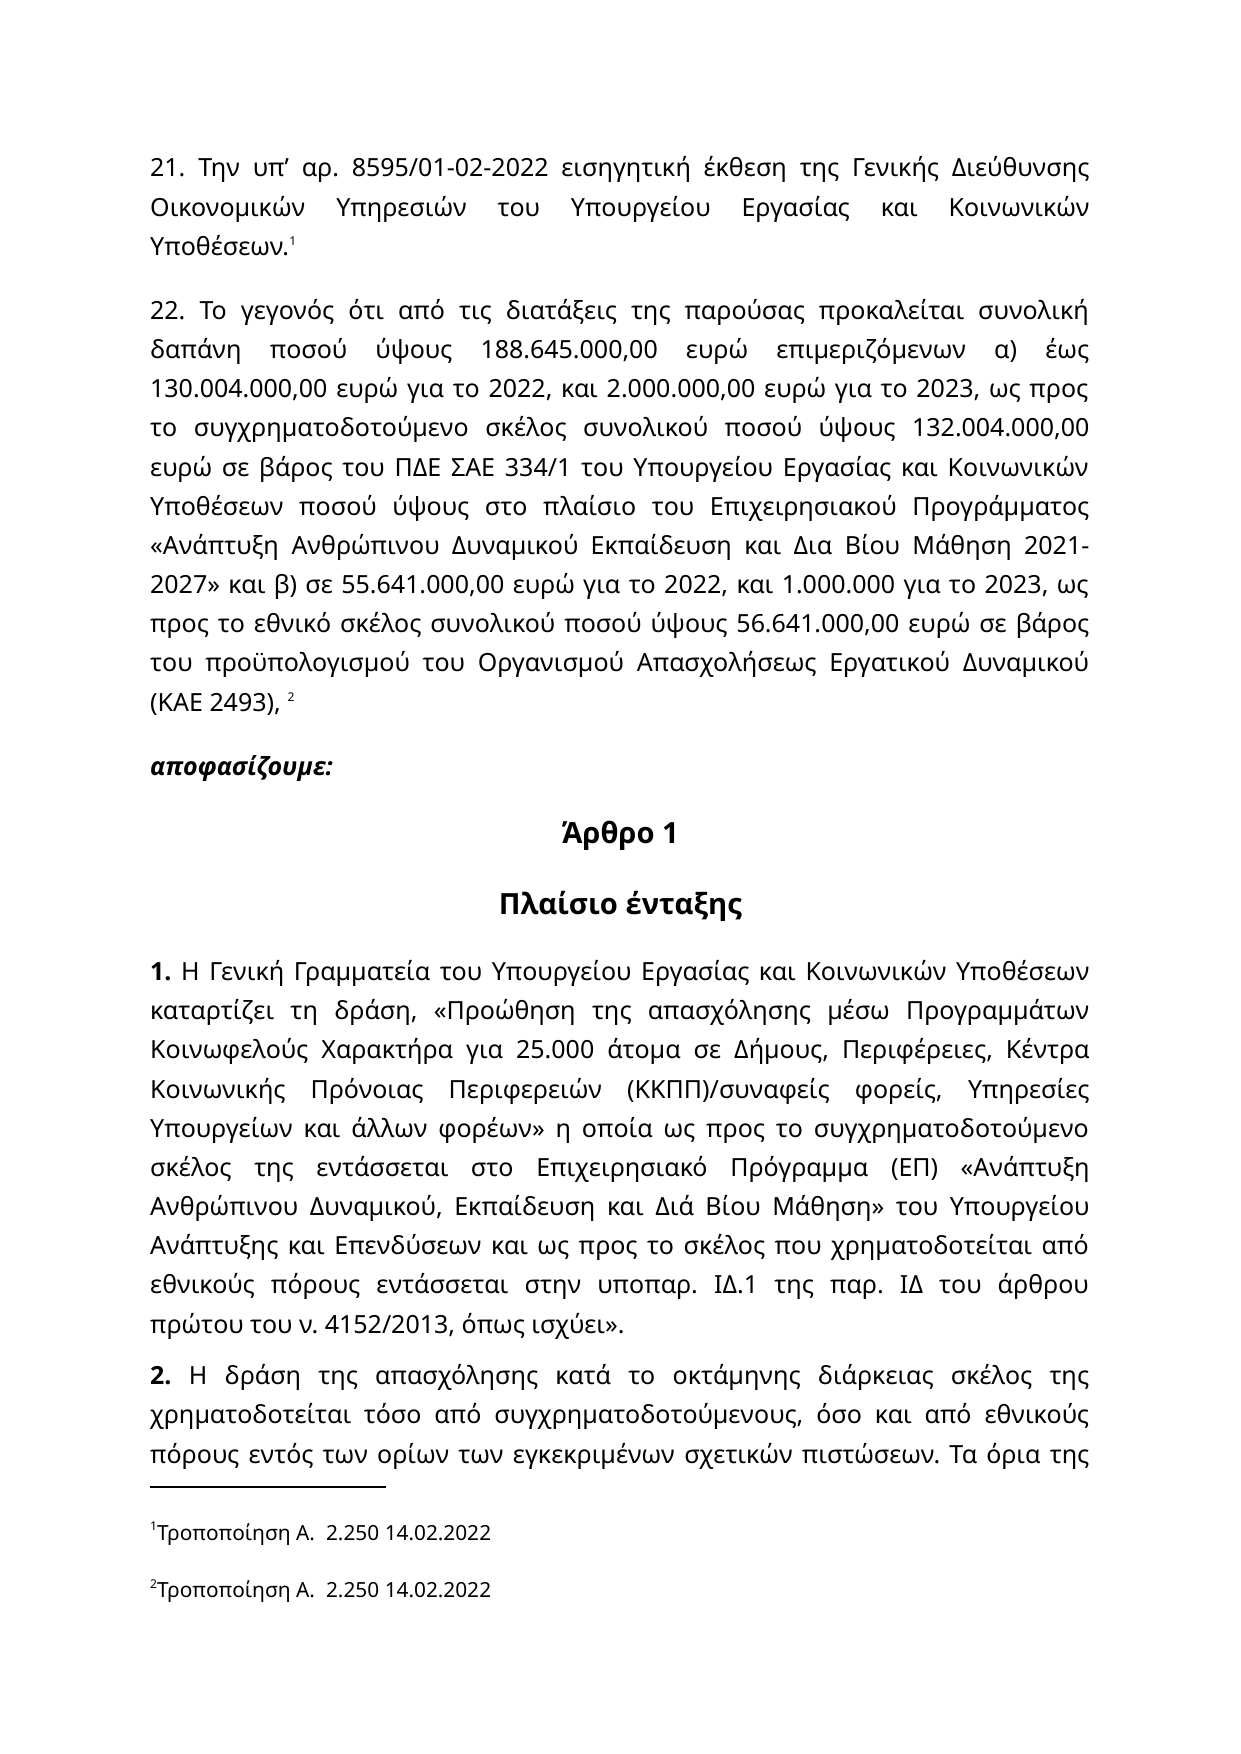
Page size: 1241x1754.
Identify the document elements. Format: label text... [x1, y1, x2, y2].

text Τροποποίηση A. 2.250 14.02.2022 [150, 1576, 1090, 1604]
text 21. Την υπ’ αρ. 8595/01-02-2022 εισηγητική έκθεση της Γενικής Διεύθυνσης Οικονομικών Υπηρεσιών του Υπουργείου Εργασίας και Κοινωνικών Υποθέσεων. [150, 150, 1090, 262]
subtitle Πλαίσιο ένταξης [150, 883, 1090, 923]
text 2. Η δράση της απασχόλησης κατά το οκτάμηνης διάρκειας σκέλος της χρηματοδοτείται τόσο από συγχρηματοδοτούμενους, όσο και από εθνικούς πόρους εντός των ορίων των εγκεκριμένων σχετικών πιστώσεων. Τα όρια της [150, 1358, 1090, 1470]
subtitle Άρθρο 1 [150, 812, 1090, 852]
text 22. Το γεγονός ότι από τις διατάξεις της παρούσας προκαλείται συνολική δαπάνη ποσού ύψους 188.645.000,00 ευρώ επιμεριζόμενων α) έως 130.004.000,00 ευρώ για το 2022, και 2.000.000,00 ευρώ για το 2023, ως προς το συγχρηματοδοτούμενο σκέλος συνολικού ποσού ύψους 132.004.000,00 ευρώ σε βάρος του ΠΔΕ ΣΑΕ 334/1 του Υπουργείου Εργασίας και Κοινωνικών Υποθέσεων ποσού ύψους στο πλαίσιο του Επιχειρησιακού Προγράμματος «Ανάπτυξη Ανθρώπινου Δυναμικού Εκπαίδευση και Δια Βίου Μάθηση 2021-2027» και β) σε 55.641.000,00 ευρώ για το 2022, και 1.000.000 για το 2023, ως προς το εθνικό σκέλος συνολικού ποσού ύψους 56.641.000,00 ευρώ σε βάρος του προϋπολογισμού του Οργανισμού Απασχολήσεως Εργατικού Δυναμικού (ΚΑΕ 2493), [150, 292, 1090, 718]
text Τροποποίηση A. 2.250 14.02.2022 [150, 1518, 1090, 1546]
text 1. Η Γενική Γραμματεία του Υπουργείου Εργασίας και Κοινωνικών Υποθέσεων καταρτίζει τη δράση, «Προώθηση της απασχόλησης μέσω Προγραμμάτων Κοινωφελούς Χαρακτήρα για 25.000 άτομα σε Δήμους, Περιφέρειες, Κέντρα Κοινωνικής Πρόνοιας Περιφερειών (ΚΚΠΠ)/συναφείς φορείς, Υπηρεσίες Υπουργείων και άλλων φορέων» η οποία ως προς το συγχρηματοδοτούμενο σκέλος της εντάσσεται στο Επιχειρησιακό Πρόγραμμα (ΕΠ) «Ανάπτυξη Ανθρώπινου Δυναμικού, Εκπαίδευση και Διά Βίου Μάθηση» του Υπουργείου Ανάπτυξης και Επενδύσεων και ως προς το σκέλος που χρηματοδοτείται από εθνικούς πόρους εντάσσεται στην υποπαρ. ΙΔ.1 της παρ. ΙΔ του άρθρου πρώτου του ν. 4152/2013, όπως ισχύει». [150, 954, 1090, 1340]
text αποφασίζουμε: [150, 748, 1090, 782]
